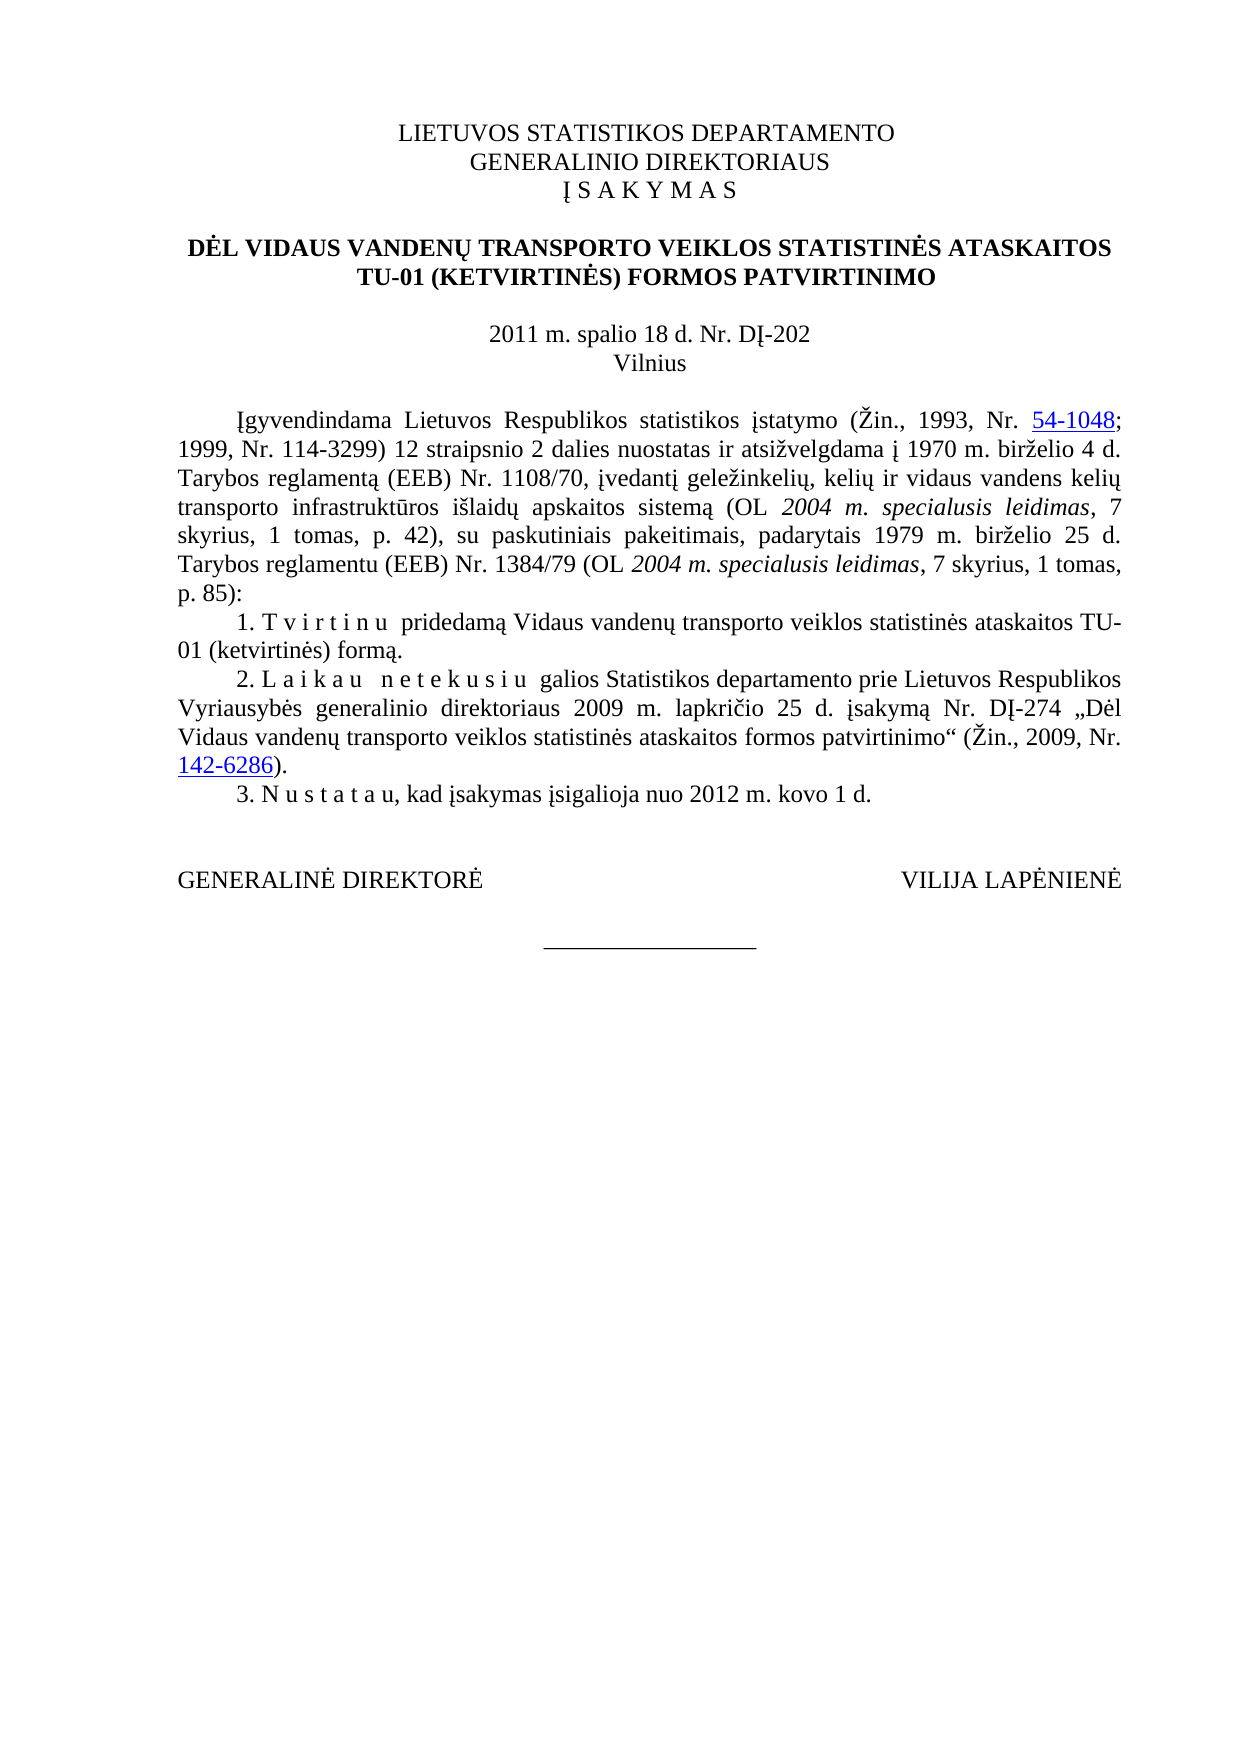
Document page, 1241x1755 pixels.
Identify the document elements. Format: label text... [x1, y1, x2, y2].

text 1. Tvirtinu pridedamą Vidaus vandenų transporto veiklos statistinės ataskaitos TU-01 (ketvirtinės) formą. [177, 607, 1122, 664]
text 3. Nustatau, kad įsakymas įsigalioja nuo 2012 m. kovo 1 d. [177, 779, 1122, 808]
text 2011 m. spalio 18 d. Nr. DĮ-202 [177, 319, 1122, 348]
text DĖL VIDAUS VANDENŲ TRANSPORTO VEIKLOS STATISTINĖS ATASKAITOS TU-01 (KETVIRTINĖS) FORMOS PATVIRTINIMO [177, 233, 1122, 291]
text Įgyvendindama Lietuvos Respublikos statistikos įstatymo (Žin., 1993, Nr. 54-1048; 1999, Nr. 114-3299) 12 straipsnio 2 dalies nuostatas ir atsižvelgdama į 1970 m. birželio 4 d. Tarybos reglamentą (EEB) Nr. 1108/70, įvedantį geležinkelių, kelių ir vidaus vandens kelių transporto infrastruktūros išlaidų apskaitos sistemą (OL 2004 m. specialusis leidimas, 7 skyrius, 1 tomas, p. 42), su paskutiniais pakeitimais, padarytais 1979 m. birželio 25 d. Tarybos reglamentu (EEB) Nr. 1384/79 (OL 2004 m. specialusis leidimas, 7 skyrius, 1 tomas, p. 85): [177, 406, 1122, 607]
text LIETUVOS STATISTIKOS DEPARTAMENTO [177, 118, 1122, 147]
text 2. Laikau netekusiu galios Statistikos departamento prie Lietuvos Respublikos Vyriausybės generalinio direktoriaus 2009 m. lapkričio 25 d. įsakymą Nr. DĮ-274 „Dėl Vidaus vandenų transporto veiklos statistinės ataskaitos formos patvirtinimo“ (Žin., 2009, Nr. 142-6286). [177, 664, 1122, 779]
text ĮSAKYMAS [177, 176, 1122, 204]
text Generalinė direktorė Vilija Lapėnienė [177, 866, 1122, 894]
text GENERALINIO DIREKTORIAUS [177, 147, 1122, 176]
text Vilnius [177, 348, 1122, 377]
text _________________ [177, 923, 1122, 952]
